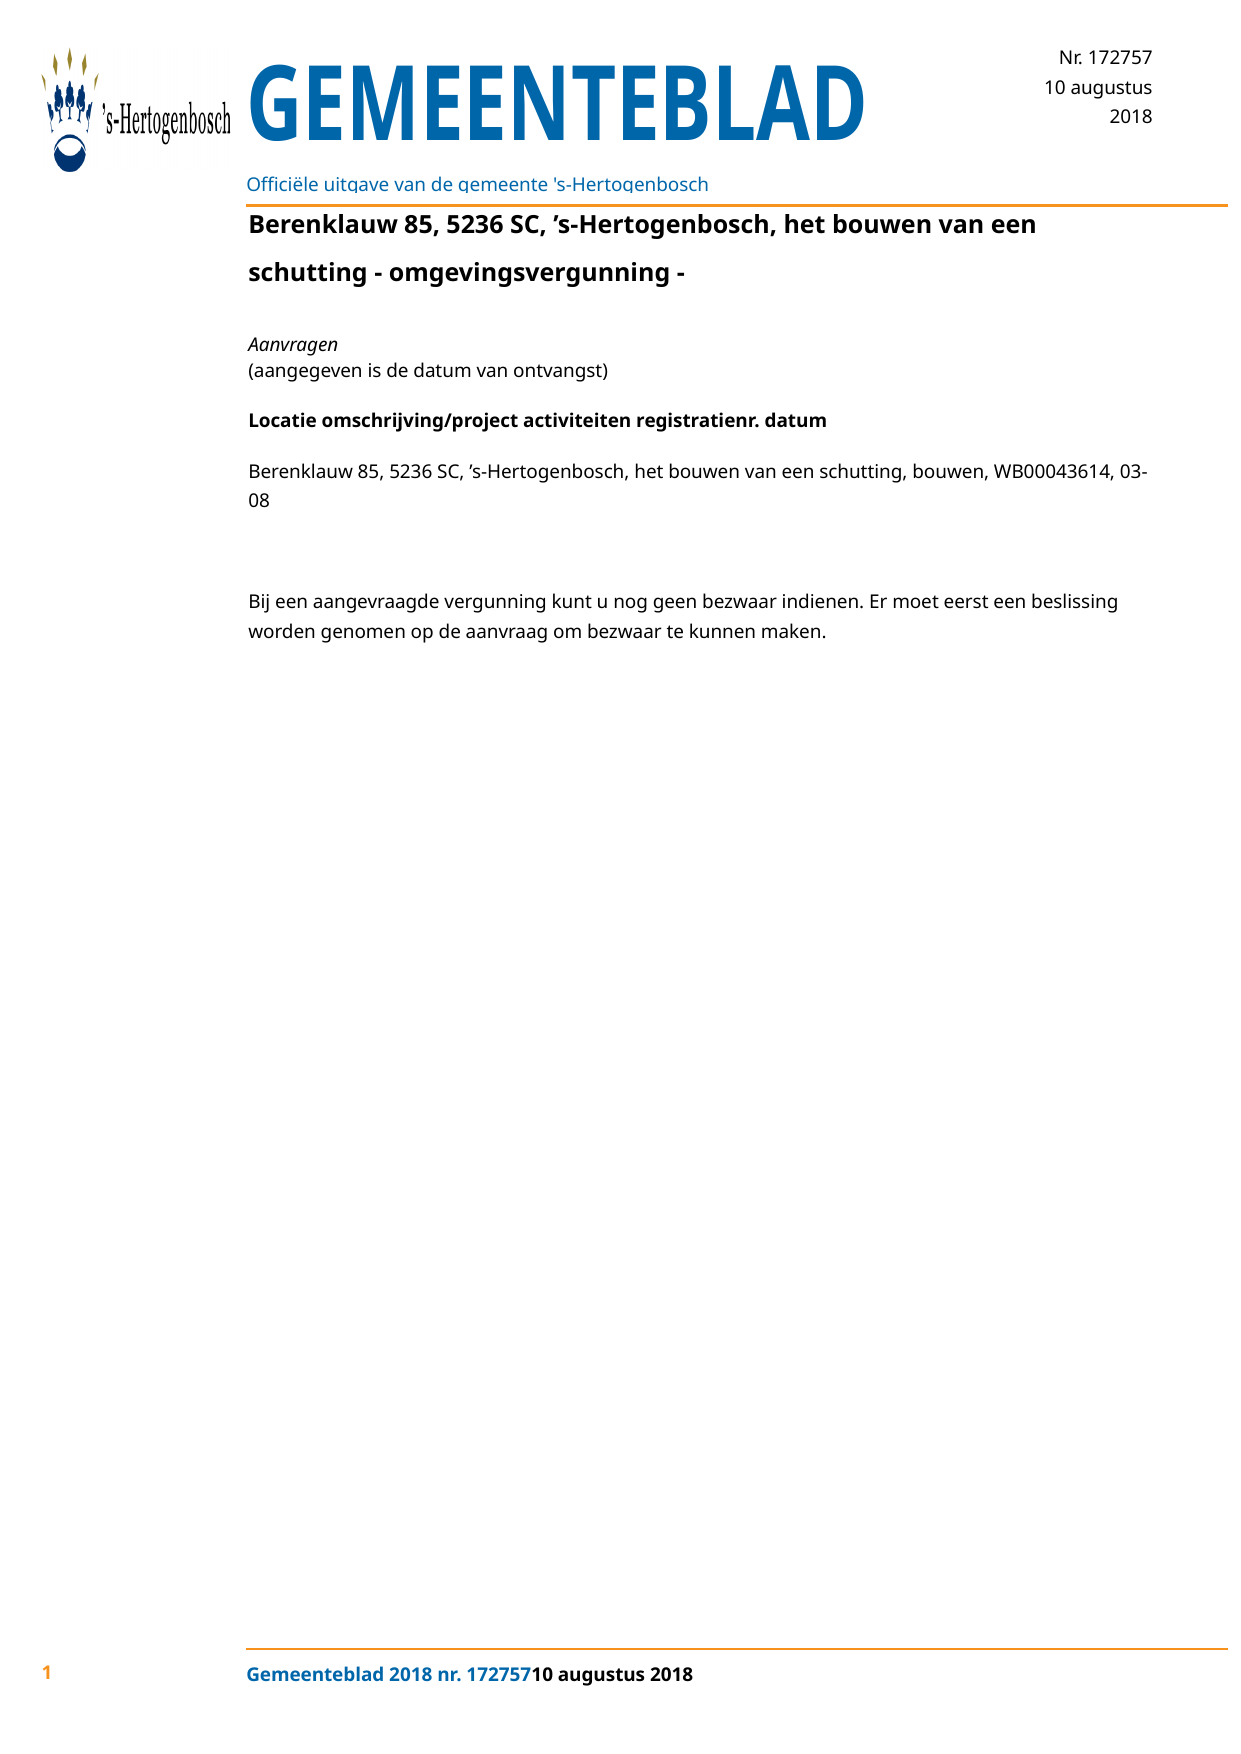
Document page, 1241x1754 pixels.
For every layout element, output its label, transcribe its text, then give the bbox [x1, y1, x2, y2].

text Berenklauw 85, 5236 SC, ’s-Hertogenbosch, het bouwen van een schutting, bouwen, WB00043614, 03-08 [248, 458, 1152, 513]
text Berenklauw 85, 5236 SC, ’s-Hertogenbosch, het bouwen van een schutting - omgevingsvergunning - [248, 207, 1152, 288]
text Aanvragen [248, 331, 1152, 357]
picture [41, 47, 231, 172]
text Bij een aangevraagde vergunning kunt u nog geen bezwaar indienen. Er moet eerst een beslissing worden genomen op de aanvraag om bezwaar te kunnen maken. [248, 588, 1152, 644]
text Locatie omschrijving/project activiteiten registratienr. datum [248, 408, 1152, 433]
text (aangegeven is de datum van ontvangst) [248, 357, 1152, 383]
